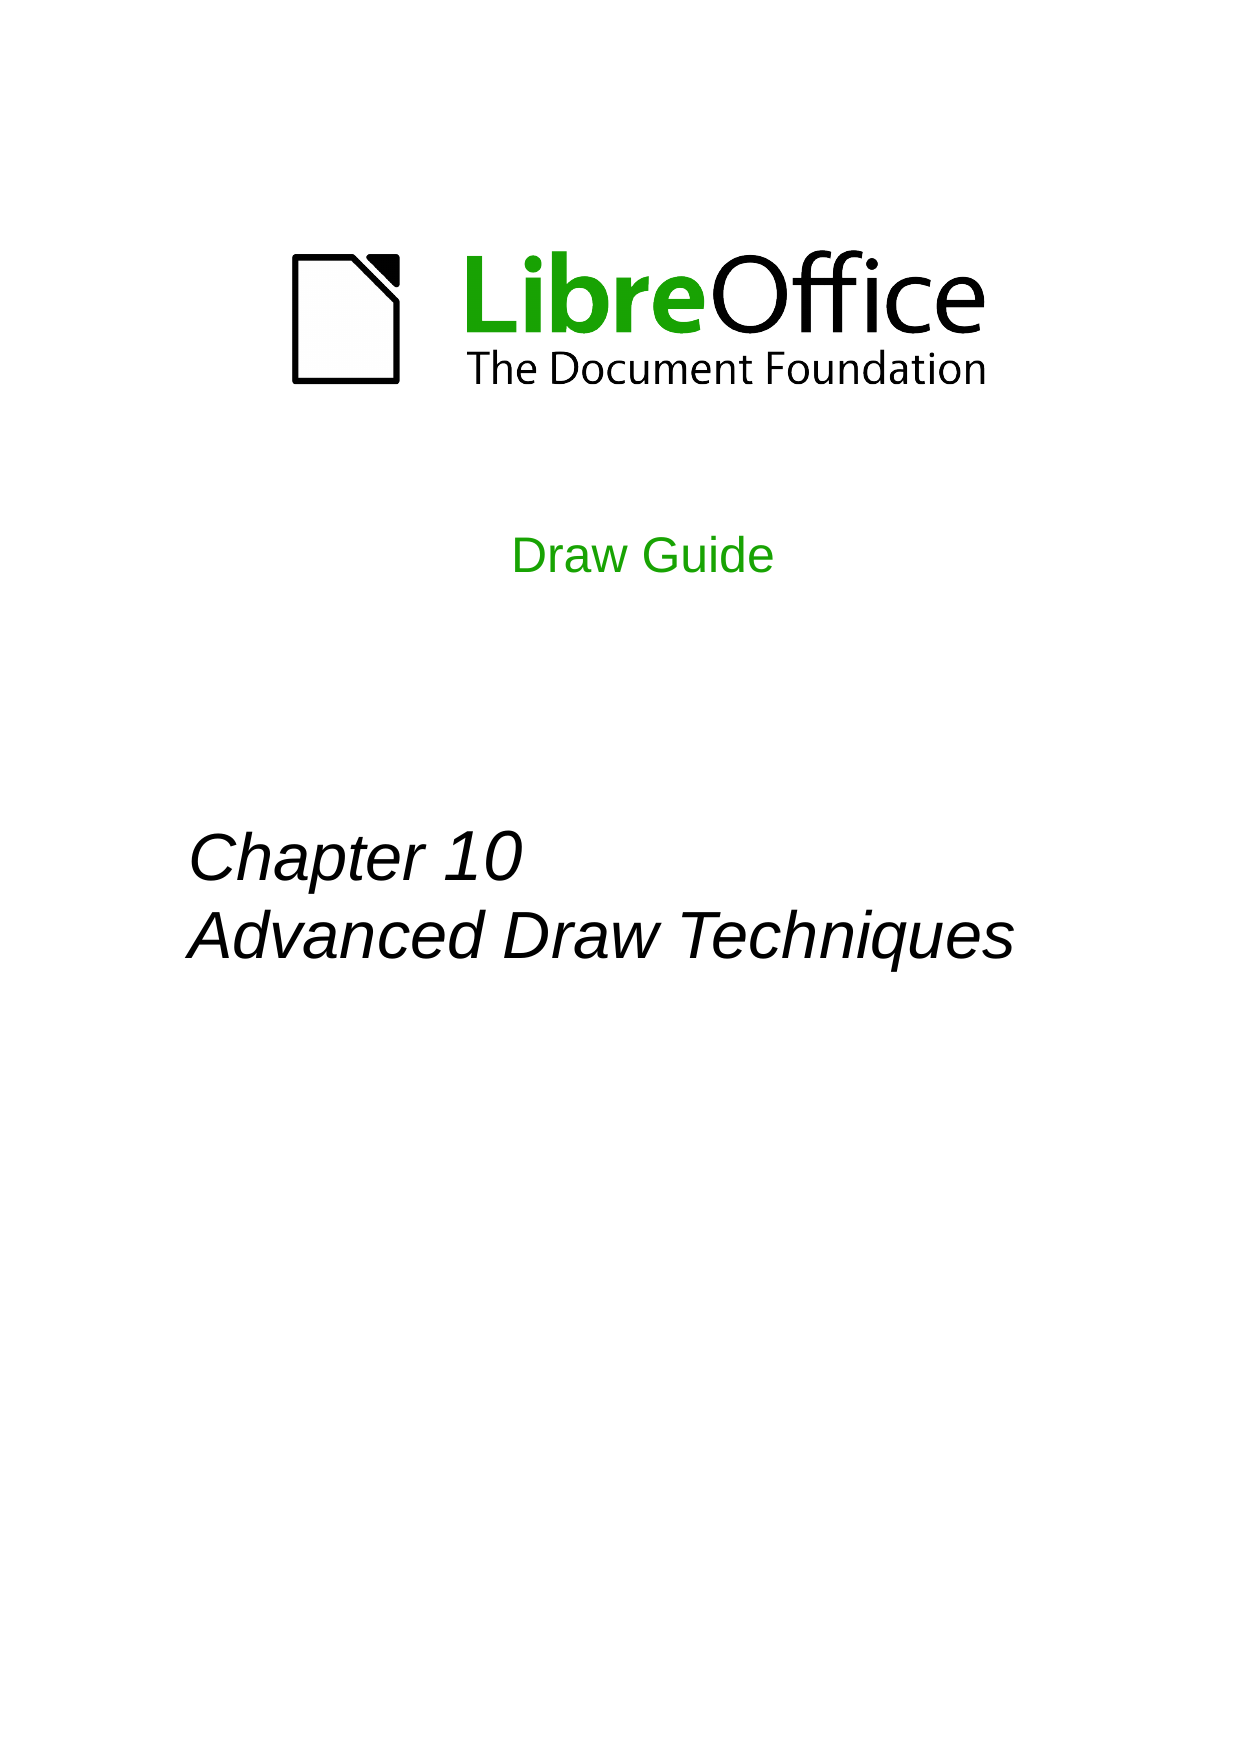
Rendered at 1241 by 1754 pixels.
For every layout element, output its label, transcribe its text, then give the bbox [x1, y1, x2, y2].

picture [250, 219, 1035, 419]
text Draw Guide [188, 526, 1098, 583]
subtitle Chapter 10 Advanced Draw Techniques [188, 814, 1098, 972]
